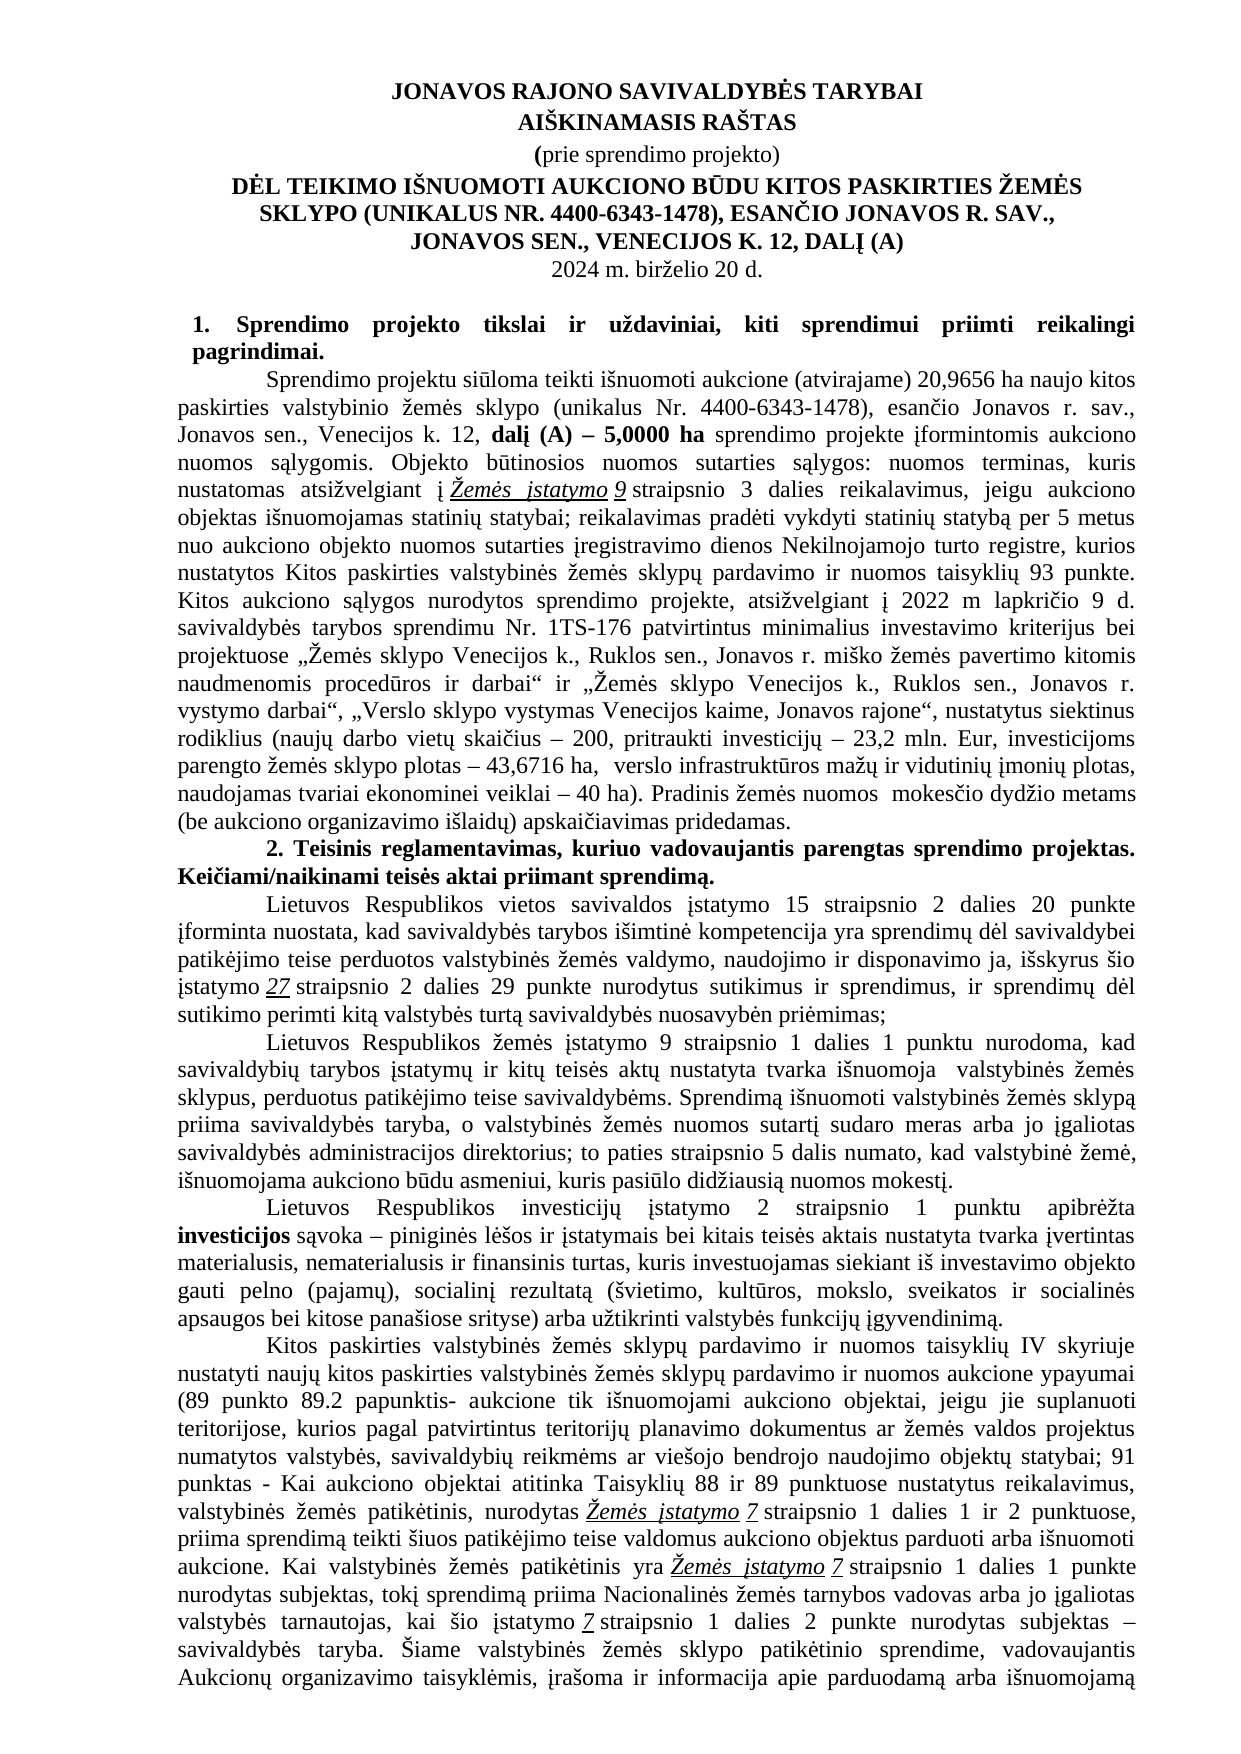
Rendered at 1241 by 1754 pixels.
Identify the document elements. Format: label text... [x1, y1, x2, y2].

text Kitos paskirties valstybinės žemės sklypų pardavimo ir nuomos taisyklių IV skyriuje nustatyti naujų kitos paskirties valstybinės žemės sklypų pardavimo ir nuomos aukcione ypayumai (89 punkto 89.2 papunktis- aukcione tik išnuomojami aukciono objektai, jeigu jie suplanuoti teritorijose, kurios pagal patvirtintus teritorijų planavimo dokumentus ar žemės valdos projektus numatytos valstybės, savivaldybių reikmėms ar viešojo bendrojo naudojimo objektų statybai; 91 punktas - Kai aukciono objektai atitinka Taisyklių 88 ir 89 punktuose nustatytus reikalavimus, valstybinės žemės patikėtinis, nurodytas Žemės įstatymo 7 straipsnio 1 dalies 1 ir 2 punktuose, priima sprendimą teikti šiuos patikėjimo teise valdomus aukciono objektus parduoti arba išnuomoti aukcione. Kai valstybinės žemės patikėtinis yra Žemės įstatymo 7 straipsnio 1 dalies 1 punkte nurodytas subjektas, tokį sprendimą priima Nacionalinės žemės tarnybos vadovas arba jo įgaliotas valstybės tarnautojas, kai šio įstatymo 7 straipsnio 1 dalies 2 punkte nurodytas subjektas – savivaldybės taryba. Šiame valstybinės žemės sklypo patikėtinio sprendime, vadovaujantis Aukcionų organizavimo taisyklėmis, įrašoma ir informacija apie parduodamą arba išnuomojamą [177, 1331, 1137, 1690]
text AIŠKINAMASIS RAŠTAS [177, 108, 1137, 136]
text DĖL TEIKIMO IŠNUOMOTI AUKCIONO BŪDU KITOS PASKIRTIES ŽEMĖS SKLYPO (UNIKALUS NR. 4400-6343-1478), ESANČIO JONAVOS R. SAV., JONAVOS SEN., VENECIJOS K. 12, DALĮ (A) [177, 172, 1137, 254]
subtitle JONAVOS RAJONO SAVIVALDYBĖS TARYBAI [177, 77, 1137, 104]
text Sprendimo projektu siūloma teikti išnuomoti aukcione (atvirajame) 20,9656 ha naujo kitos paskirties valstybinio žemės sklypo (unikalus Nr. 4400-6343-1478), esančio Jonavos r. sav., Jonavos sen., Venecijos k. 12, dalį (A) – 5,0000 ha sprendimo projekte įformintomis aukciono nuomos sąlygomis. Objekto būtinosios nuomos sutarties sąlygos: nuomos terminas, kuris nustatomas atsižvelgiant į Žemės įstatymo 9 straipsnio 3 dalies reikalavimus, jeigu aukciono objektas išnuomojamas statinių statybai; reikalavimas pradėti vykdyti statinių statybą per 5 metus nuo aukciono objekto nuomos sutarties įregistravimo dienos Nekilnojamojo turto registre, kurios nustatytos Kitos paskirties valstybinės žemės sklypų pardavimo ir nuomos taisyklių 93 punkte. Kitos aukciono sąlygos nurodytos sprendimo projekte, atsižvelgiant į 2022 m lapkričio 9 d. savivaldybės tarybos sprendimu Nr. 1TS-176 patvirtintus minimalius investavimo kriterijus bei projektuose „Žemės sklypo Venecijos k., Ruklos sen., Jonavos r. miško žemės pavertimo kitomis naudmenomis procedūros ir darbai“ ir „Žemės sklypo Venecijos k., Ruklos sen., Jonavos r. vystymo darbai“, „Verslo sklypo vystymas Venecijos kaime, Jonavos rajone“, nustatytus siektinus rodiklius (naujų darbo vietų skaičius – 200, pritraukti investicijų – 23,2 mln. Eur, investicijoms parengto žemės sklypo plotas – 43,6716 ha, verslo infrastruktūros mažų ir vidutinių įmonių plotas, naudojamas tvariai ekonominei veiklai – 40 ha). Pradinis žemės nuomos mokesčio dydžio metams (be aukciono organizavimo išlaidų) apskaičiavimas pridedamas. [177, 365, 1137, 834]
text (prie sprendimo projekto) [177, 140, 1137, 168]
list Sprendimo projekto tikslai ir uždaviniai, kiti sprendimui priimti reikalingi pagrindimai. [192, 310, 1137, 365]
text 2. Teisinis reglamentavimas, kuriuo vadovaujantis parengtas sprendimo projektas. Keičiami/naikinami teisės aktai priimant sprendimą. [177, 834, 1137, 889]
text 2024 m. birželio 20 d. [177, 254, 1137, 282]
text Lietuvos Respublikos vietos savivaldos įstatymo 15 straipsnio 2 dalies 20 punkte įforminta nuostata, kad savivaldybės tarybos išimtinė kompetencija yra sprendimų dėl savivaldybei patikėjimo teise perduotos valstybinės žemės valdymo, naudojimo ir disponavimo ja, išskyrus šio įstatymo 27 straipsnio 2 dalies 29 punkte nurodytus sutikimus ir sprendimus, ir sprendimų dėl sutikimo perimti kitą valstybės turtą savivaldybės nuosavybėn priėmimas; [177, 889, 1137, 1028]
text Lietuvos Respublikos žemės įstatymo 9 straipsnio 1 dalies 1 punktu nurodoma, kad savivaldybių tarybos įstatymų ir kitų teisės aktų nustatyta tvarka išnuomoja valstybinės žemės sklypus, perduotus patikėjimo teise savivaldybėms. Sprendimą išnuomoti valstybinės žemės sklypą priima savivaldybės taryba, o valstybinės žemės nuomos sutartį sudaro meras arba jo įgaliotas savivaldybės administracijos direktorius; to paties straipsnio 5 dalis numato, kad valstybinė žemė, išnuomojama aukciono būdu asmeniui, kuris pasiūlo didžiausią nuomos mokestį. [177, 1028, 1137, 1193]
text Lietuvos Respublikos investicijų įstatymo 2 straipsnio 1 punktu apibrėžta investicijos sąvoka – piniginės lėšos ir įstatymais bei kitais teisės aktais nustatyta tvarka įvertintas materialusis, nematerialusis ir finansinis turtas, kuris investuojamas siekiant iš investavimo objekto gauti pelno (pajamų), socialinį rezultatą (švietimo, kultūros, mokslo, sveikatos ir socialinės apsaugos bei kitose panašiose srityse) arba užtikrinti valstybės funkcijų įgyvendinimą. [177, 1193, 1137, 1331]
